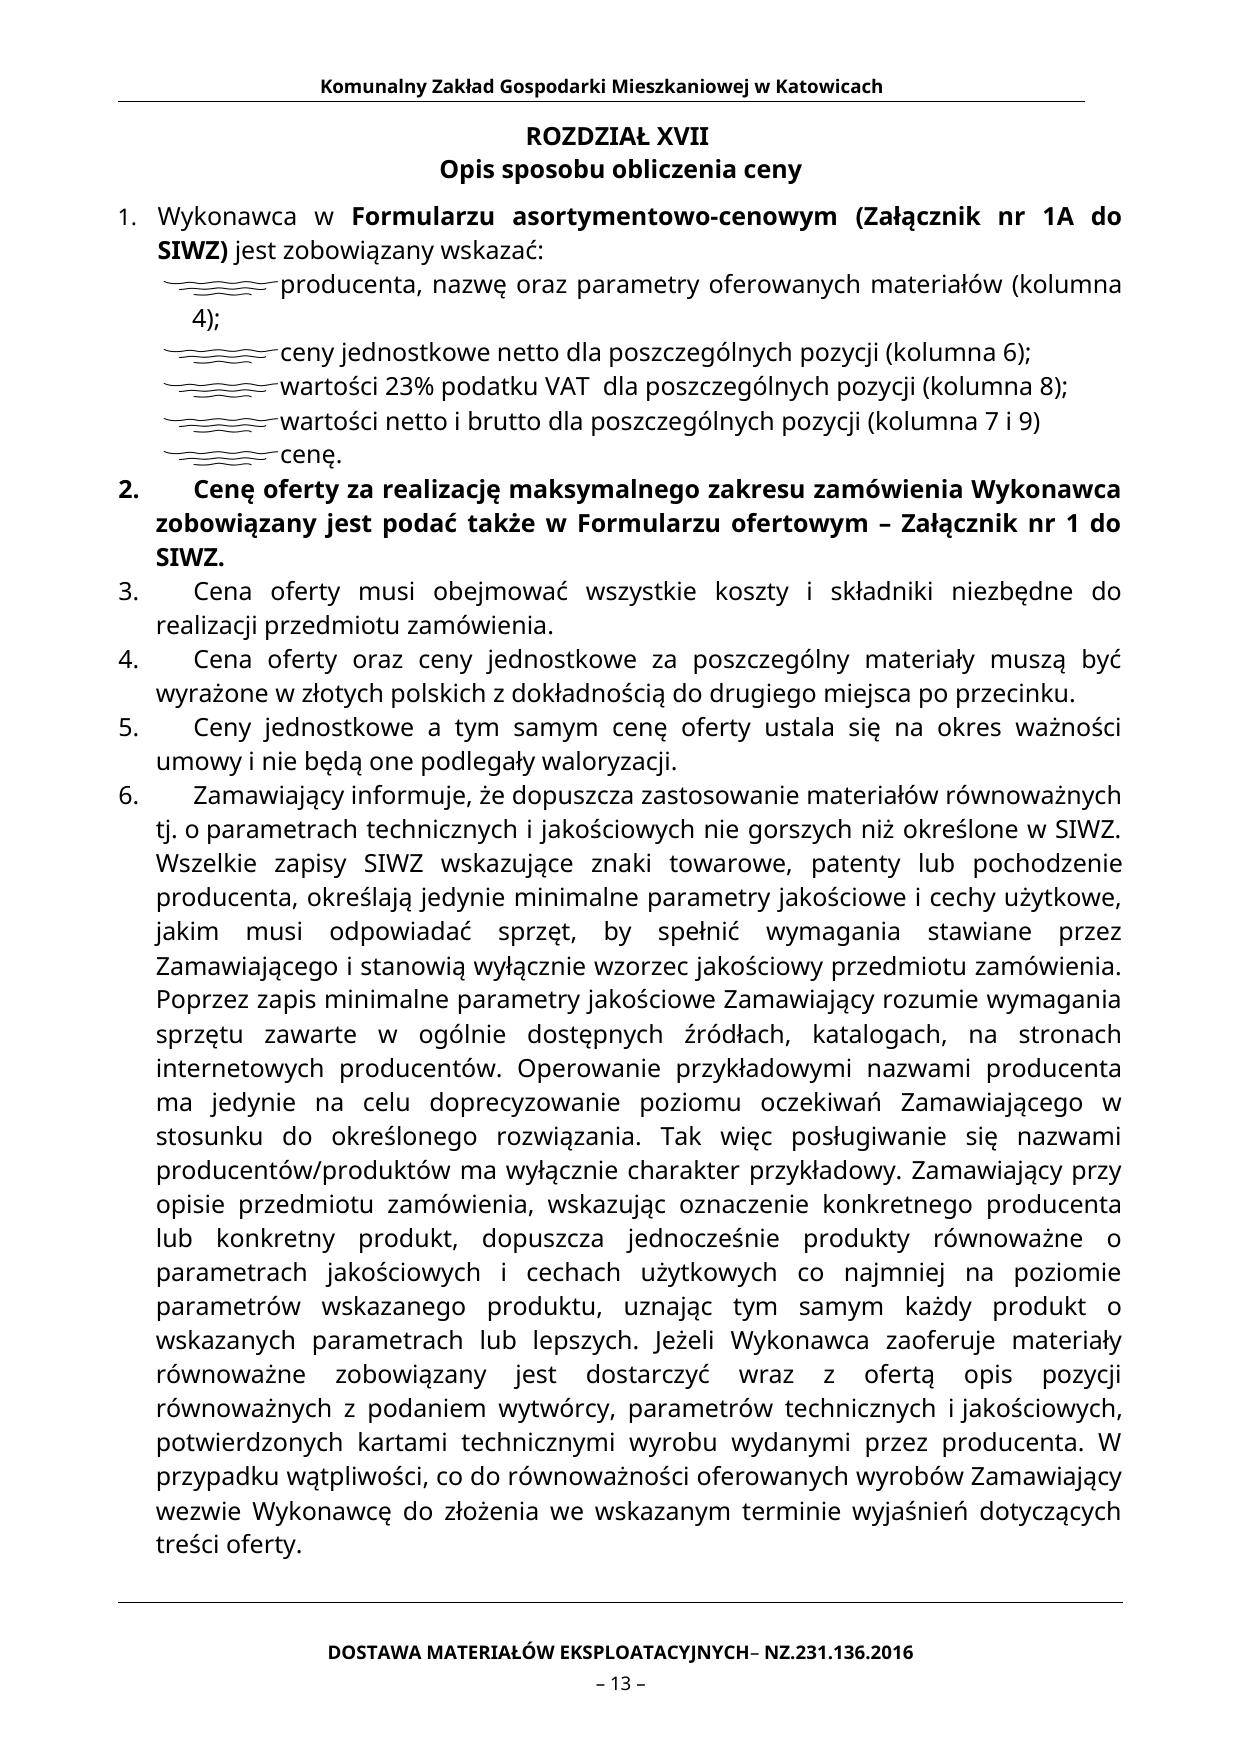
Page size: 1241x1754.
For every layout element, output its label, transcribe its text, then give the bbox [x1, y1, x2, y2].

list producenta, nazwę oraz parametry oferowanych materiałów (kolumna 4); [162, 267, 1123, 335]
list cenę. [162, 437, 1123, 471]
list ceny jednostkowe netto dla poszczególnych pozycji (kolumna 6); [162, 335, 1123, 369]
list Wykonawca w Formularzu asortymentowo-cenowym (Załącznik nr 1A do SIWZ) jest zobowiązany wskazać: [117, 199, 1123, 267]
text ROZDZIAŁ XVII Opis sposobu obliczenia ceny [118, 118, 1123, 186]
list wartości 23% podatku VAT dla poszczególnych pozycji (kolumna 8); [162, 369, 1123, 403]
list Cenę oferty za realizację maksymalnego zakresu zamówienia Wykonawca zobowiązany jest podać także w Formularzu ofertowym – Załącznik nr 1 do SIWZ. [118, 471, 1123, 573]
list Cena oferty musi obejmować wszystkie koszty i składniki niezbędne do realizacji przedmiotu zamówienia. [118, 573, 1123, 642]
list Ceny jednostkowe a tym samym cenę oferty ustala się na okres ważności umowy i nie będą one podlegały waloryzacji. [118, 710, 1123, 778]
list Cena oferty oraz ceny jednostkowe za poszczególny materiały muszą być wyrażone w złotych polskich z dokładnością do drugiego miejsca po przecinku. [118, 642, 1123, 710]
list Zamawiający informuje, że dopuszcza zastosowanie materiałów równoważnych tj. o parametrach technicznych i jakościowych nie gorszych niż określone w SIWZ. Wszelkie zapisy SIWZ wskazujące znaki towarowe, patenty lub pochodzenie producenta, określają jedynie minimalne parametry jakościowe i cechy użytkowe, jakim musi odpowiadać sprzęt, by spełnić wymagania stawiane przez Zamawiającego i stanowią wyłącznie wzorzec jakościowy przedmiotu zamówienia. Poprzez zapis minimalne parametry jakościowe Zamawiający rozumie wymagania sprzętu zawarte w ogólnie dostępnych źródłach, katalogach, na stronach internetowych producentów. Operowanie przykładowymi nazwami producenta ma jedynie na celu doprecyzowanie poziomu oczekiwań Zamawiającego w stosunku do określonego rozwiązania. Tak więc posługiwanie się nazwami producentów/produktów ma wyłącznie charakter przykładowy. Zamawiający przy opisie przedmiotu zamówienia, wskazując oznaczenie konkretnego producenta lub konkretny produkt, dopuszcza jednocześnie produkty równoważne o parametrach jakościowych i cechach użytkowych co najmniej na poziomie parametrów wskazanego produktu, uznając tym samym każdy produkt o wskazanych parametrach lub lepszych. Jeżeli Wykonawca zaoferuje materiały równoważne zobowiązany jest dostarczyć wraz z ofertą opis pozycji równoważnych z podaniem wytwórcy, parametrów technicznych i jakościowych, potwierdzonych kartami technicznymi wyrobu wydanymi przez producenta. W przypadku wątpliwości, co do równoważności oferowanych wyrobów Zamawiający wezwie Wykonawcę do złożenia we wskazanym terminie wyjaśnień dotyczących treści oferty. [118, 778, 1123, 1561]
list wartości netto i brutto dla poszczególnych pozycji (kolumna 7 i 9) [162, 403, 1123, 437]
